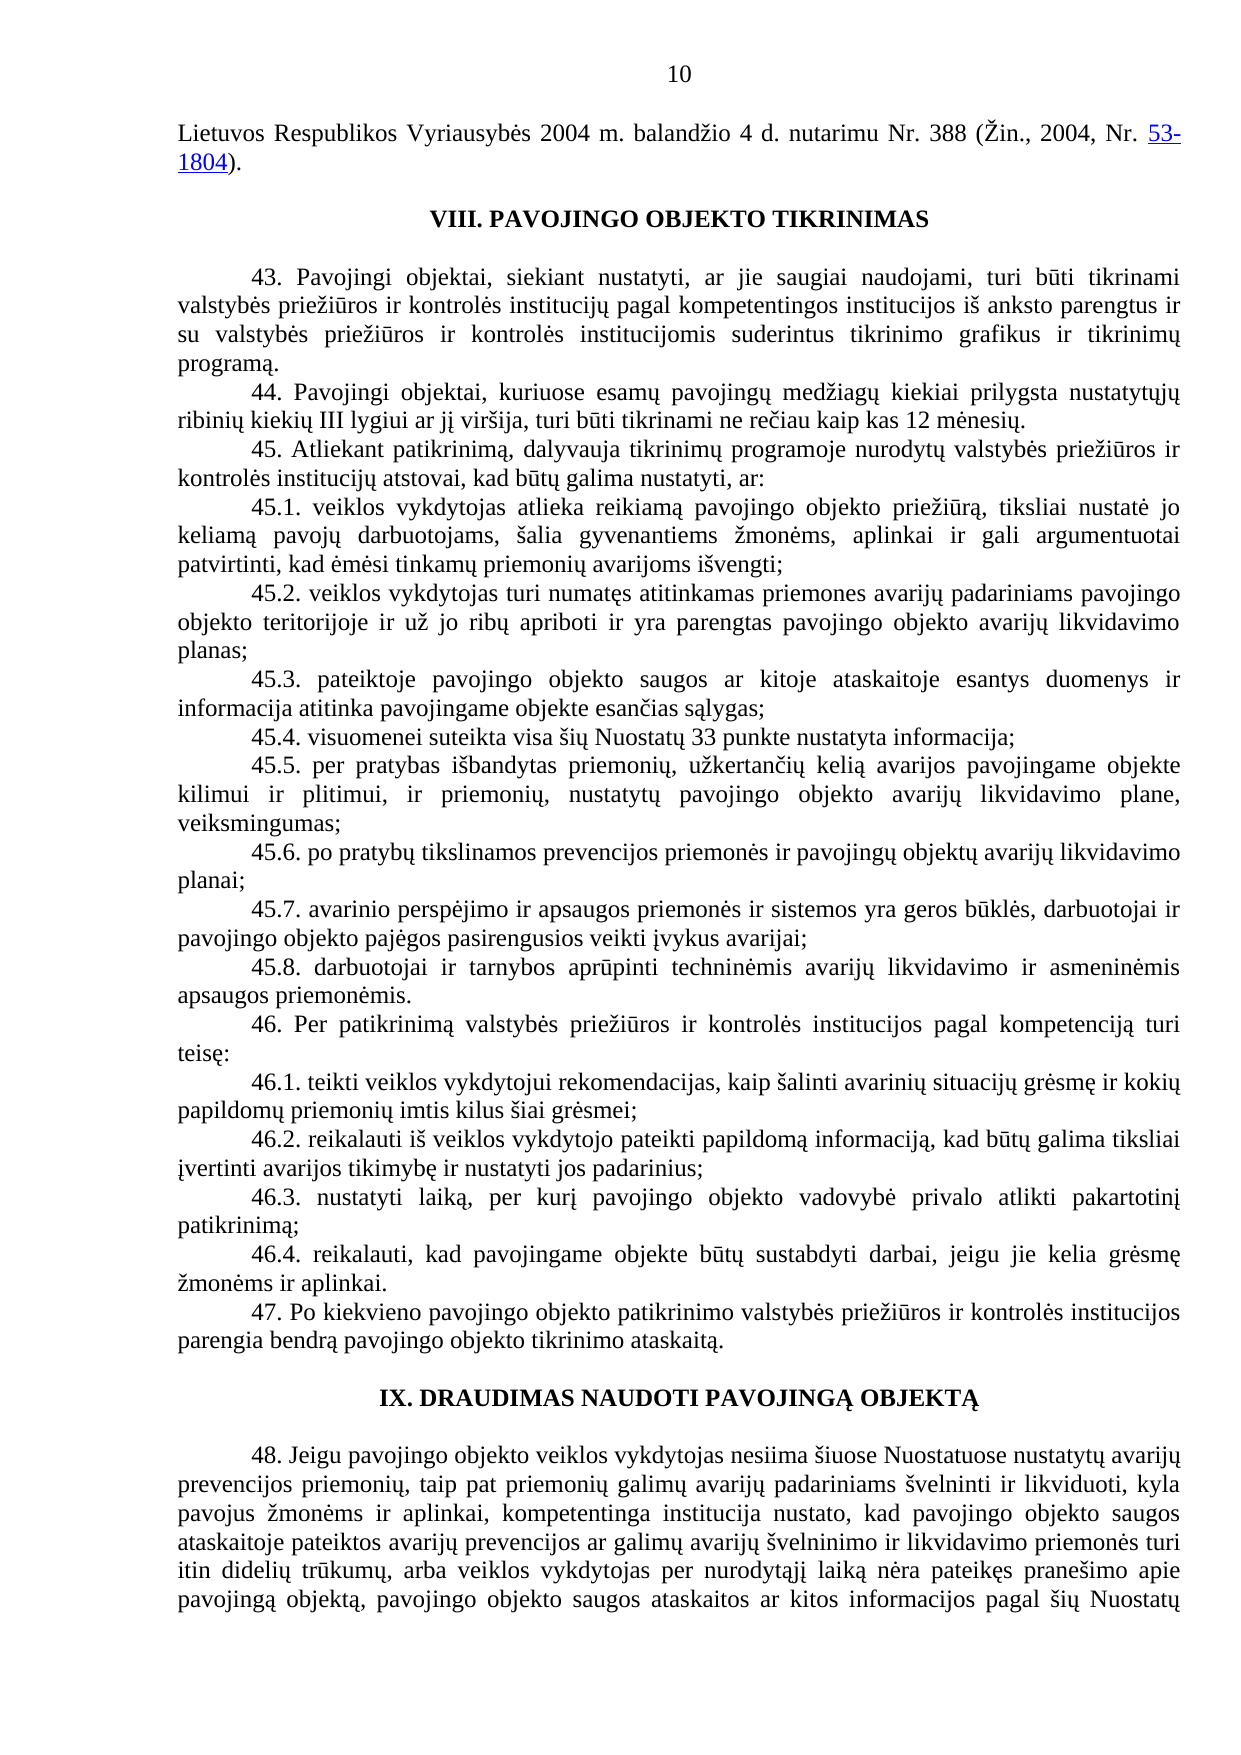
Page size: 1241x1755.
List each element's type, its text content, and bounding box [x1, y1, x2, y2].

text 46.4. reikalauti, kad pavojingame objekte būtų sustabdyti darbai, jeigu jie kelia grėsmę žmonėms ir aplinkai. [177, 1239, 1181, 1297]
text 45.5. per pratybas išbandytas priemonių, užkertančių kelią avarijos pavojingame objekte kilimui ir plitimui, ir priemonių, nustatytų pavojingo objekto avarijų likvidavimo plane, veiksmingumas; [177, 751, 1181, 837]
text IX. DRAUDIMAS NAUDOTI PAVOJINGĄ OBJEKTĄ [177, 1383, 1181, 1412]
text 45.6. po pratybų tikslinamos prevencijos priemonės ir pavojingų objektų avarijų likvidavimo planai; [177, 837, 1181, 894]
text 43. Pavojingi objektai, siekiant nustatyti, ar jie saugiai naudojami, turi būti tikrinami valstybės priežiūros ir kontrolės institucijų pagal kompetentingos institucijos iš anksto parengtus ir su valstybės priežiūros ir kontrolės institucijomis suderintus tikrinimo grafikus ir tikrinimų programą. [177, 262, 1181, 377]
text 44. Pavojingi objektai, kuriuose esamų pavojingų medžiagų kiekiai prilygsta nustatytųjų ribinių kiekių III lygiui ar jį viršija, turi būti tikrinami ne rečiau kaip kas 12 mėnesių. [177, 377, 1181, 434]
text 46.1. teikti veiklos vykdytojui rekomendacijas, kaip šalinti avarinių situacijų grėsmę ir kokių papildomų priemonių imtis kilus šiai grėsmei; [177, 1067, 1181, 1124]
text VIII. PAVOJINGO OBJEKTO TIKRINIMAS [177, 204, 1181, 233]
text Lietuvos Respublikos Vyriausybės 2004 m. balandžio 4 d. nutarimu Nr. 388 (Žin., 2004, Nr. 53-1804). [177, 118, 1181, 176]
text 46. Per patikrinimą valstybės priežiūros ir kontrolės institucijos pagal kompetenciją turi teisę: [177, 1009, 1181, 1067]
text 48. Jeigu pavojingo objekto veiklos vykdytojas nesiima šiuose Nuostatuose nustatytų avarijų prevencijos priemonių, taip pat priemonių galimų avarijų padariniams švelninti ir likviduoti, kyla pavojus žmonėms ir aplinkai, kompetentinga institucija nustato, kad pavojingo objekto saugos ataskaitoje pateiktos avarijų prevencijos ar galimų avarijų švelninimo ir likvidavimo priemonės turi itin didelių trūkumų, arba veiklos vykdytojas per nurodytąjį laiką nėra pateikęs pranešimo apie pavojingą objektą, pavojingo objekto saugos ataskaitos ar kitos informacijos pagal šių Nuostatų [177, 1441, 1181, 1613]
text 47. Po kiekvieno pavojingo objekto patikrinimo valstybės priežiūros ir kontrolės institucijos parengia bendrą pavojingo objekto tikrinimo ataskaitą. [177, 1297, 1181, 1354]
text 45.1. veiklos vykdytojas atlieka reikiamą pavojingo objekto priežiūrą, tiksliai nustatė jo keliamą pavojų darbuotojams, šalia gyvenantiems žmonėms, aplinkai ir gali argumentuotai patvirtinti, kad ėmėsi tinkamų priemonių avarijoms išvengti; [177, 492, 1181, 578]
text 46.3. nustatyti laiką, per kurį pavojingo objekto vadovybė privalo atlikti pakartotinį patikrinimą; [177, 1182, 1181, 1239]
text 45.7. avarinio perspėjimo ir apsaugos priemonės ir sistemos yra geros būklės, darbuotojai ir pavojingo objekto pajėgos pasirengusios veikti įvykus avarijai; [177, 894, 1181, 952]
text 45.8. darbuotojai ir tarnybos aprūpinti techninėmis avarijų likvidavimo ir asmeninėmis apsaugos priemonėmis. [177, 952, 1181, 1009]
text 45.4. visuomenei suteikta visa šių Nuostatų 33 punkte nustatyta informacija; [177, 722, 1181, 751]
text 46.2. reikalauti iš veiklos vykdytojo pateikti papildomą informaciją, kad būtų galima tiksliai įvertinti avarijos tikimybę ir nustatyti jos padarinius; [177, 1124, 1181, 1182]
text 45.2. veiklos vykdytojas turi numatęs atitinkamas priemones avarijų padariniams pavojingo objekto teritorijoje ir už jo ribų apriboti ir yra parengtas pavojingo objekto avarijų likvidavimo planas; [177, 578, 1181, 664]
text 45. Atliekant patikrinimą, dalyvauja tikrinimų programoje nurodytų valstybės priežiūros ir kontrolės institucijų atstovai, kad būtų galima nustatyti, ar: [177, 434, 1181, 492]
text 45.3. pateiktoje pavojingo objekto saugos ar kitoje ataskaitoje esantys duomenys ir informacija atitinka pavojingame objekte esančias sąlygas; [177, 664, 1181, 722]
